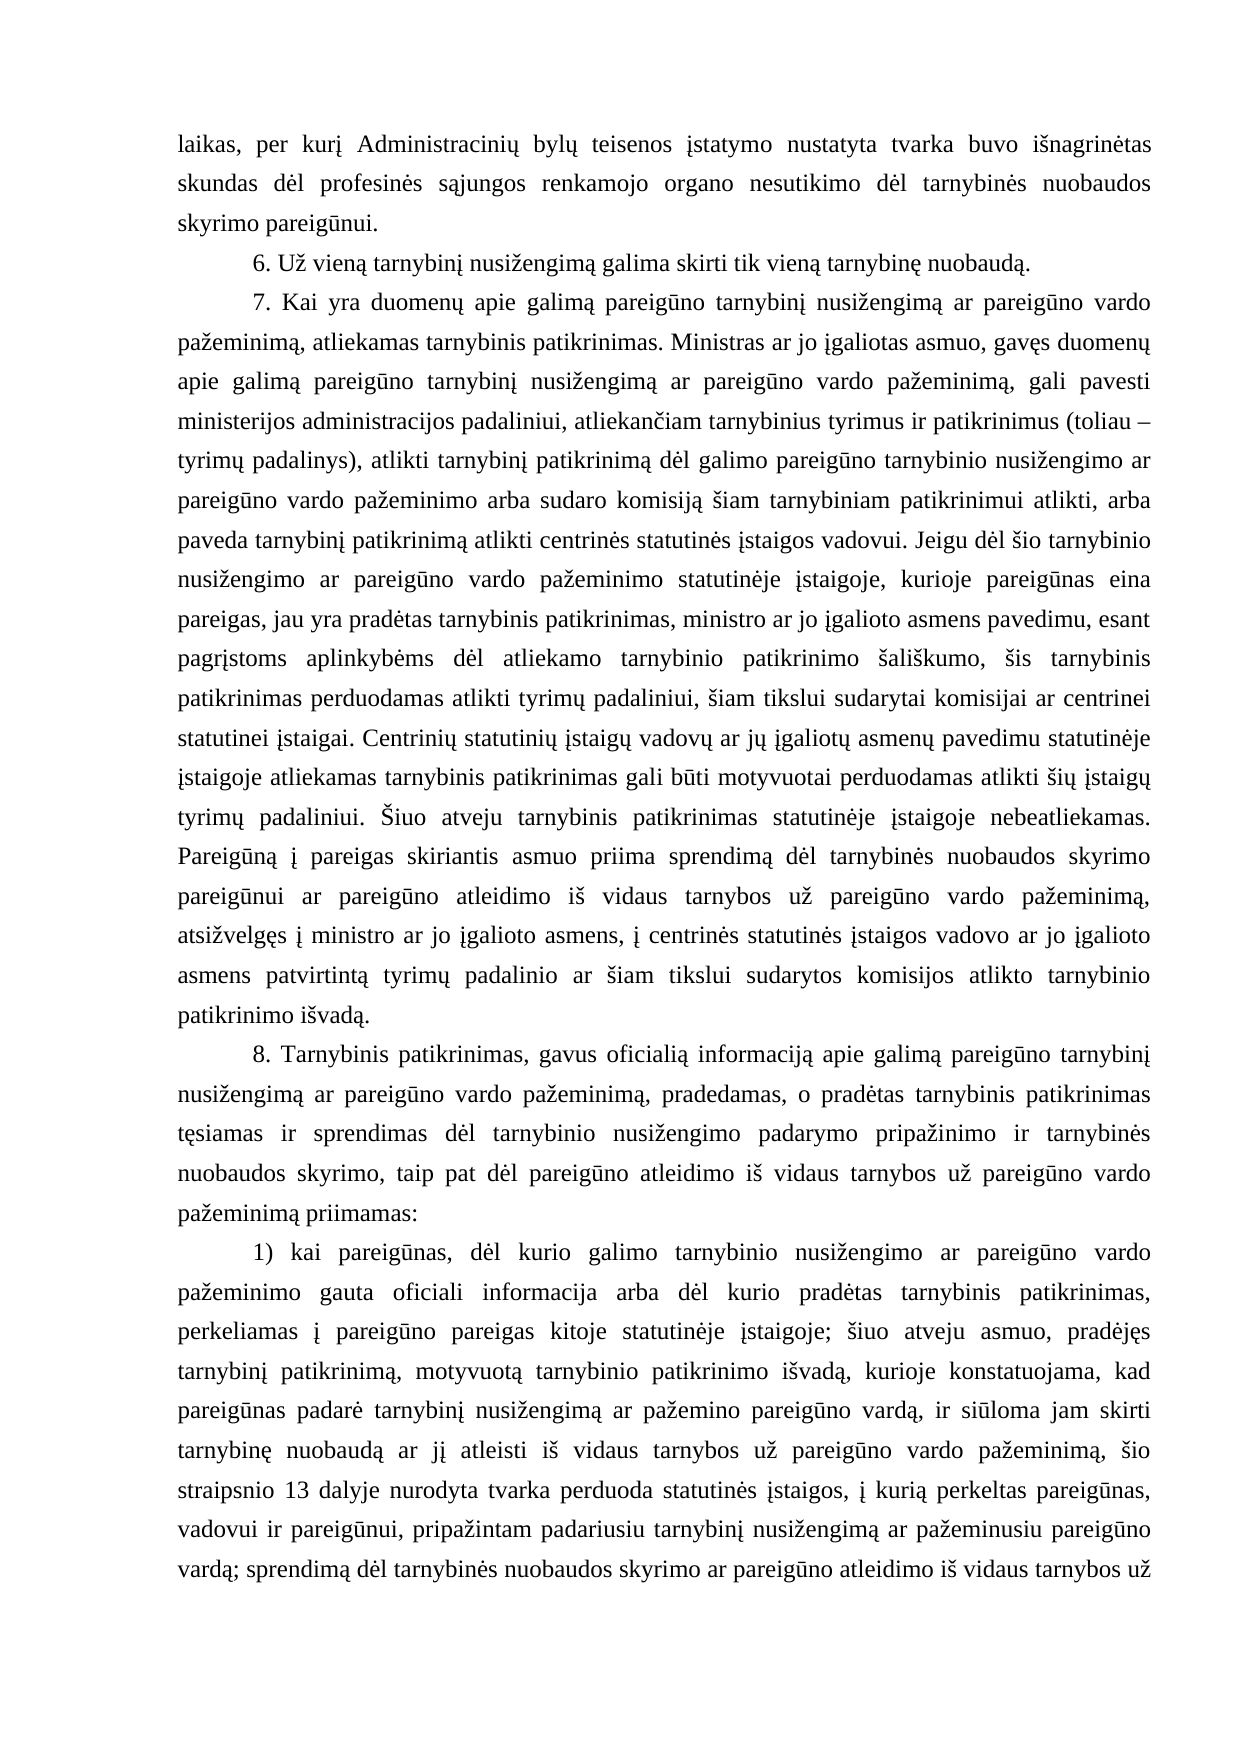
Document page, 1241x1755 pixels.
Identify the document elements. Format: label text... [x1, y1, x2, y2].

text 7. Kai yra duomenų apie galimą pareigūno tarnybinį nusižengimą ar pareigūno vardo pažeminimą, atliekamas tarnybinis patikrinimas. Ministras ar jo įgaliotas asmuo, gavęs duomenų apie galimą pareigūno tarnybinį nusižengimą ar pareigūno vardo pažeminimą, gali pavesti ministerijos administracijos padaliniui, atliekančiam tarnybinius tyrimus ir patikrinimus (toliau – tyrimų padalinys), atlikti tarnybinį patikrinimą dėl galimo pareigūno tarnybinio nusižengimo ar pareigūno vardo pažeminimo arba sudaro komisiją šiam tarnybiniam patikrinimui atlikti, arba paveda tarnybinį patikrinimą atlikti centrinės statutinės įstaigos vadovui. Jeigu dėl šio tarnybinio nusižengimo ar pareigūno vardo pažeminimo statutinėje įstaigoje, kurioje pareigūnas eina pareigas, jau yra pradėtas tarnybinis patikrinimas, ministro ar jo įgalioto asmens pavedimu, esant pagrįstoms aplinkybėms dėl atliekamo tarnybinio patikrinimo šališkumo, šis tarnybinis patikrinimas perduodamas atlikti tyrimų padaliniui, šiam tikslui sudarytai komisijai ar centrinei statutinei įstaigai. Centrinių statutinių įstaigų vadovų ar jų įgaliotų asmenų pavedimu statutinėje įstaigoje atliekamas tarnybinis patikrinimas gali būti motyvuotai perduodamas atlikti šių įstaigų tyrimų padaliniui. Šiuo atveju tarnybinis patikrinimas statutinėje įstaigoje nebeatliekamas. Pareigūną į pareigas skiriantis asmuo priima sprendimą dėl tarnybinės nuobaudos skyrimo pareigūnui ar pareigūno atleidimo iš vidaus tarnybos už pareigūno vardo pažeminimą, atsižvelgęs į ministro ar jo įgalioto asmens, į centrinės statutinės įstaigos vadovo ar jo įgalioto asmens patvirtintą tyrimų padalinio ar šiam tikslui sudarytos komisijos atlikto tarnybinio patikrinimo išvadą. [177, 276, 1152, 1028]
text 1) kai pareigūnas, dėl kurio galimo tarnybinio nusižengimo ar pareigūno vardo pažeminimo gauta oficiali informacija arba dėl kurio pradėtas tarnybinis patikrinimas, perkeliamas į pareigūno pareigas kitoje statutinėje įstaigoje; šiuo atveju asmuo, pradėjęs tarnybinį patikrinimą, motyvuotą tarnybinio patikrinimo išvadą, kurioje konstatuojama, kad pareigūnas padarė tarnybinį nusižengimą ar pažemino pareigūno vardą, ir siūloma jam skirti tarnybinę nuobaudą ar jį atleisti iš vidaus tarnybos už pareigūno vardo pažeminimą, šio straipsnio 13 dalyje nurodyta tvarka perduoda statutinės įstaigos, į kurią perkeltas pareigūnas, vadovui ir pareigūnui, pripažintam padariusiu tarnybinį nusižengimą ar pažeminusiu pareigūno vardą; sprendimą dėl tarnybinės nuobaudos skyrimo ar pareigūno atleidimo iš vidaus tarnybos už [177, 1226, 1152, 1583]
text laikas, per kurį Administracinių bylų teisenos įstatymo nustatyta tvarka buvo išnagrinėtas skundas dėl profesinės sąjungos renkamojo organo nesutikimo dėl tarnybinės nuobaudos skyrimo pareigūnui. [177, 118, 1152, 237]
text 8. Tarnybinis patikrinimas, gavus oficialią informaciją apie galimą pareigūno tarnybinį nusižengimą ar pareigūno vardo pažeminimą, pradedamas, o pradėtas tarnybinis patikrinimas tęsiamas ir sprendimas dėl tarnybinio nusižengimo padarymo pripažinimo ir tarnybinės nuobaudos skyrimo, taip pat dėl pareigūno atleidimo iš vidaus tarnybos už pareigūno vardo pažeminimą priimamas: [177, 1028, 1152, 1226]
text 6. Už vieną tarnybinį nusižengimą galima skirti tik vieną tarnybinę nuobaudą. [177, 237, 1152, 276]
